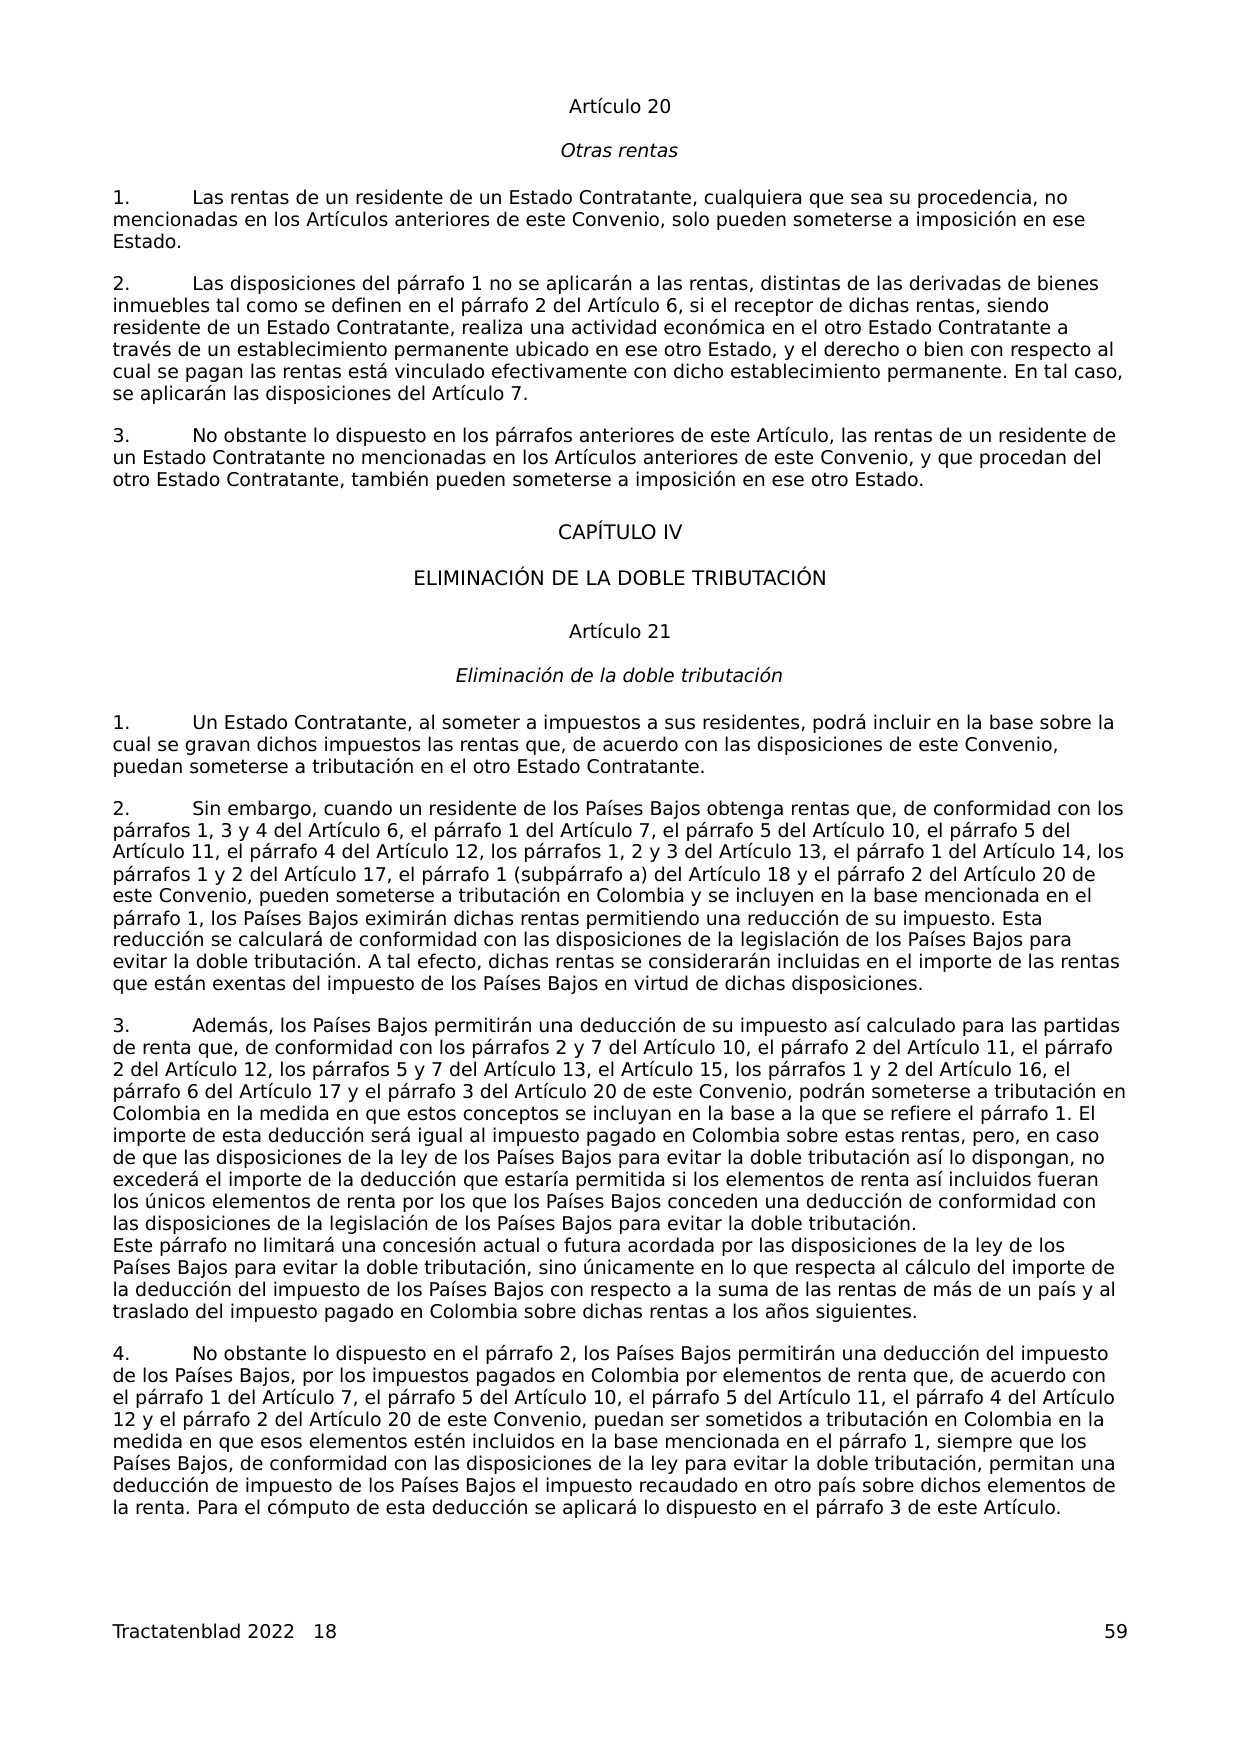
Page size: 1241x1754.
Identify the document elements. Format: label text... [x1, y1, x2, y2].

text 2. Las disposiciones del párrafo 1 no se aplicarán a las rentas, distintas de las derivadas de bienes inmuebles tal como se definen en el párrafo 2 del Artículo 6, si el receptor de dichas rentas, siendo residente de un Estado Contratante, realiza una actividad económica en el otro Estado Contratante a través de un establecimiento permanente ubicado en ese otro Estado, y el derecho o bien con respecto al cual se pagan las rentas está vinculado efectivamente con dicho establecimiento permanente. En tal caso, se aplicarán las disposiciones del Artículo 7. [112, 273, 1128, 405]
text 3. No obstante lo dispuesto en los párrafos anteriores de este Artículo, las rentas de un residente de un Estado Contratante no mencionadas en los Artículos anteriores de este Convenio, y que procedan del otro Estado Contratante, también pueden someterse a imposición en ese otro Estado. [112, 425, 1128, 491]
text 4. No obstante lo dispuesto en el párrafo 2, los Países Bajos permitirán una deducción del impuesto de los Países Bajos, por los impuestos pagados en Colombia por elementos de renta que, de acuerdo con el párrafo 1 del Artículo 7, el párrafo 5 del Artículo 10, el párrafo 5 del Artículo 11, el párrafo 4 del Artículo 12 y el párrafo 2 del Artículo 20 de este Convenio, puedan ser sometidos a tributación en Colombia en la medida en que esos elementos estén incluidos en la base mencionada en el párrafo 1, siempre que los Países Bajos, de conformidad con las disposiciones de la ley para evitar la doble tributación, permitan una deducción de impuesto de los Países Bajos el impuesto recaudado en otro país sobre dichos elementos de la renta. Para el cómputo de esta deducción se aplicará lo dispuesto en el párrafo 3 de este Artículo. [112, 1343, 1128, 1519]
subtitle Artículo 21 Eliminación de la doble tributación [112, 621, 1128, 687]
subtitle Artículo 20 Otras rentas [112, 96, 1128, 162]
text 2. Sin embargo, cuando un residente de los Países Bajos obtenga rentas que, de conformidad con los párrafos 1, 3 y 4 del Artículo 6, el párrafo 1 del Artículo 7, el párrafo 5 del Artículo 10, el párrafo 5 del Artículo 11, el párrafo 4 del Artículo 12, los párrafos 1, 2 y 3 del Artículo 13, el párrafo 1 del Artículo 14, los párrafos 1 y 2 del Artículo 17, el párrafo 1 (subpárrafo a) del Artículo 18 y el párrafo 2 del Artículo 20 de este Convenio, pueden someterse a tributación en Colombia y se incluyen en la base mencionada en el párrafo 1, los Países Bajos eximirán dichas rentas permitiendo una reducción de su impuesto. Esta reducción se calculará de conformidad con las disposiciones de la legislación de los Países Bajos para evitar la doble tributación. A tal efecto, dichas rentas se considerarán incluidas en el importe de las rentas que están exentas del impuesto de los Países Bajos en virtud de dichas disposiciones. [112, 797, 1128, 995]
text 1. Las rentas de un residente de un Estado Contratante, cualquiera que sea su procedencia, no mencionadas en los Artículos anteriores de este Convenio, solo pueden someterse a imposición en ese Estado. [112, 187, 1128, 253]
subtitle CAPÍTULO IV ELIMINACIÓN DE LA DOBLE TRIBUTACIÓN [112, 521, 1128, 591]
text 1. Un Estado Contratante, al someter a impuestos a sus residentes, podrá incluir en la base sobre la cual se gravan dichos impuestos las rentas que, de acuerdo con las disposiciones de este Convenio, puedan someterse a tributación en el otro Estado Contratante. [112, 712, 1128, 777]
text 3. Además, los Países Bajos permitirán una deducción de su impuesto así calculado para las partidas de renta que, de conformidad con los párrafos 2 y 7 del Artículo 10, el párrafo 2 del Artículo 11, el párrafo 2 del Artículo 12, los párrafos 5 y 7 del Artículo 13, el Artículo 15, los párrafos 1 y 2 del Artículo 16, el párrafo 6 del Artículo 17 y el párrafo 3 del Artículo 20 de este Convenio, podrán someterse a tributación en Colombia en la medida en que estos conceptos se incluyan en la base a la que se refiere el párrafo 1. El importe de esta deducción será igual al impuesto pagado en Colombia sobre estas rentas, pero, en caso de que las disposiciones de la ley de los Países Bajos para evitar la doble tributación así lo dispongan, no excederá el importe de la deducción que estaría permitida si los elementos de renta así incluidos fueran los únicos elementos de renta por los que los Países Bajos conceden una deducción de conformidad con las disposiciones de la legislación de los Países Bajos para evitar la doble tributación. [112, 1015, 1128, 1235]
text Este párrafo no limitará una concesión actual o futura acordada por las disposiciones de la ley de los Países Bajos para evitar la doble tributación, sino únicamente en lo que respecta al cálculo del importe de la deducción del impuesto de los Países Bajos con respecto a la suma de las rentas de más de un país y al traslado del impuesto pagado en Colombia sobre dichas rentas a los años siguientes. [112, 1235, 1128, 1323]
